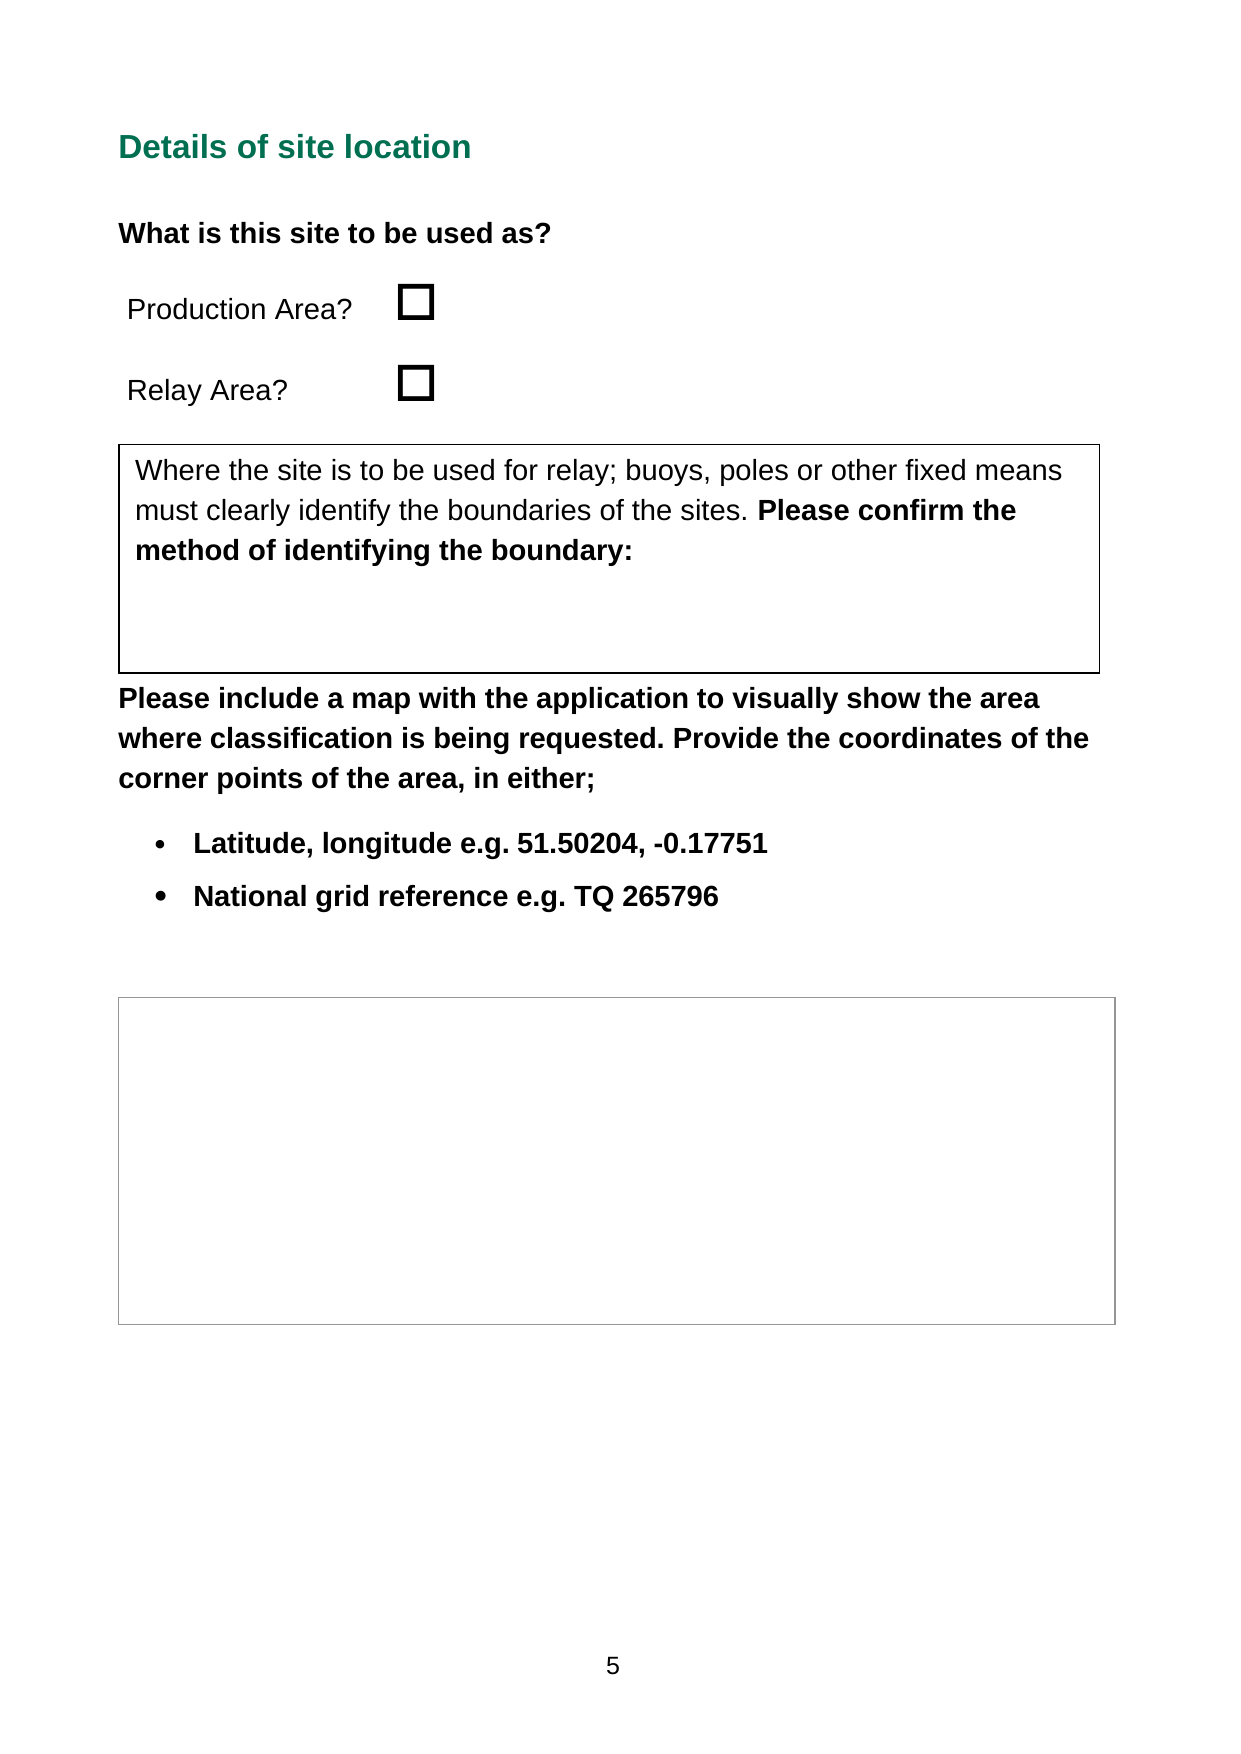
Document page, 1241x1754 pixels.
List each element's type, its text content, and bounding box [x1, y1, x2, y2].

subtitle Details of site location [118, 128, 1107, 166]
list National grid reference e.g. TQ 265796 [156, 879, 1107, 913]
table_cell o [383, 367, 561, 444]
list Latitude, longitude e.g. 51.50204, -0.17751 [156, 826, 1107, 860]
text Where the site is to be used for relay; buoys, poles or other fixed means must clearly identify the boundaries of the sites. Please confirm the method of identifying the boundary: [135, 453, 1083, 567]
table_header [119, 998, 1114, 1323]
text What is this site to be used as? [118, 216, 1107, 249]
table_header Production Area? [115, 281, 382, 367]
table_header o [383, 281, 561, 367]
table_cell Relay Area? [115, 367, 382, 444]
text Please include a map with the application to visually show the area where classification is being requested. Provide the coordinates of the corner points of the area, in either; [118, 444, 1107, 794]
